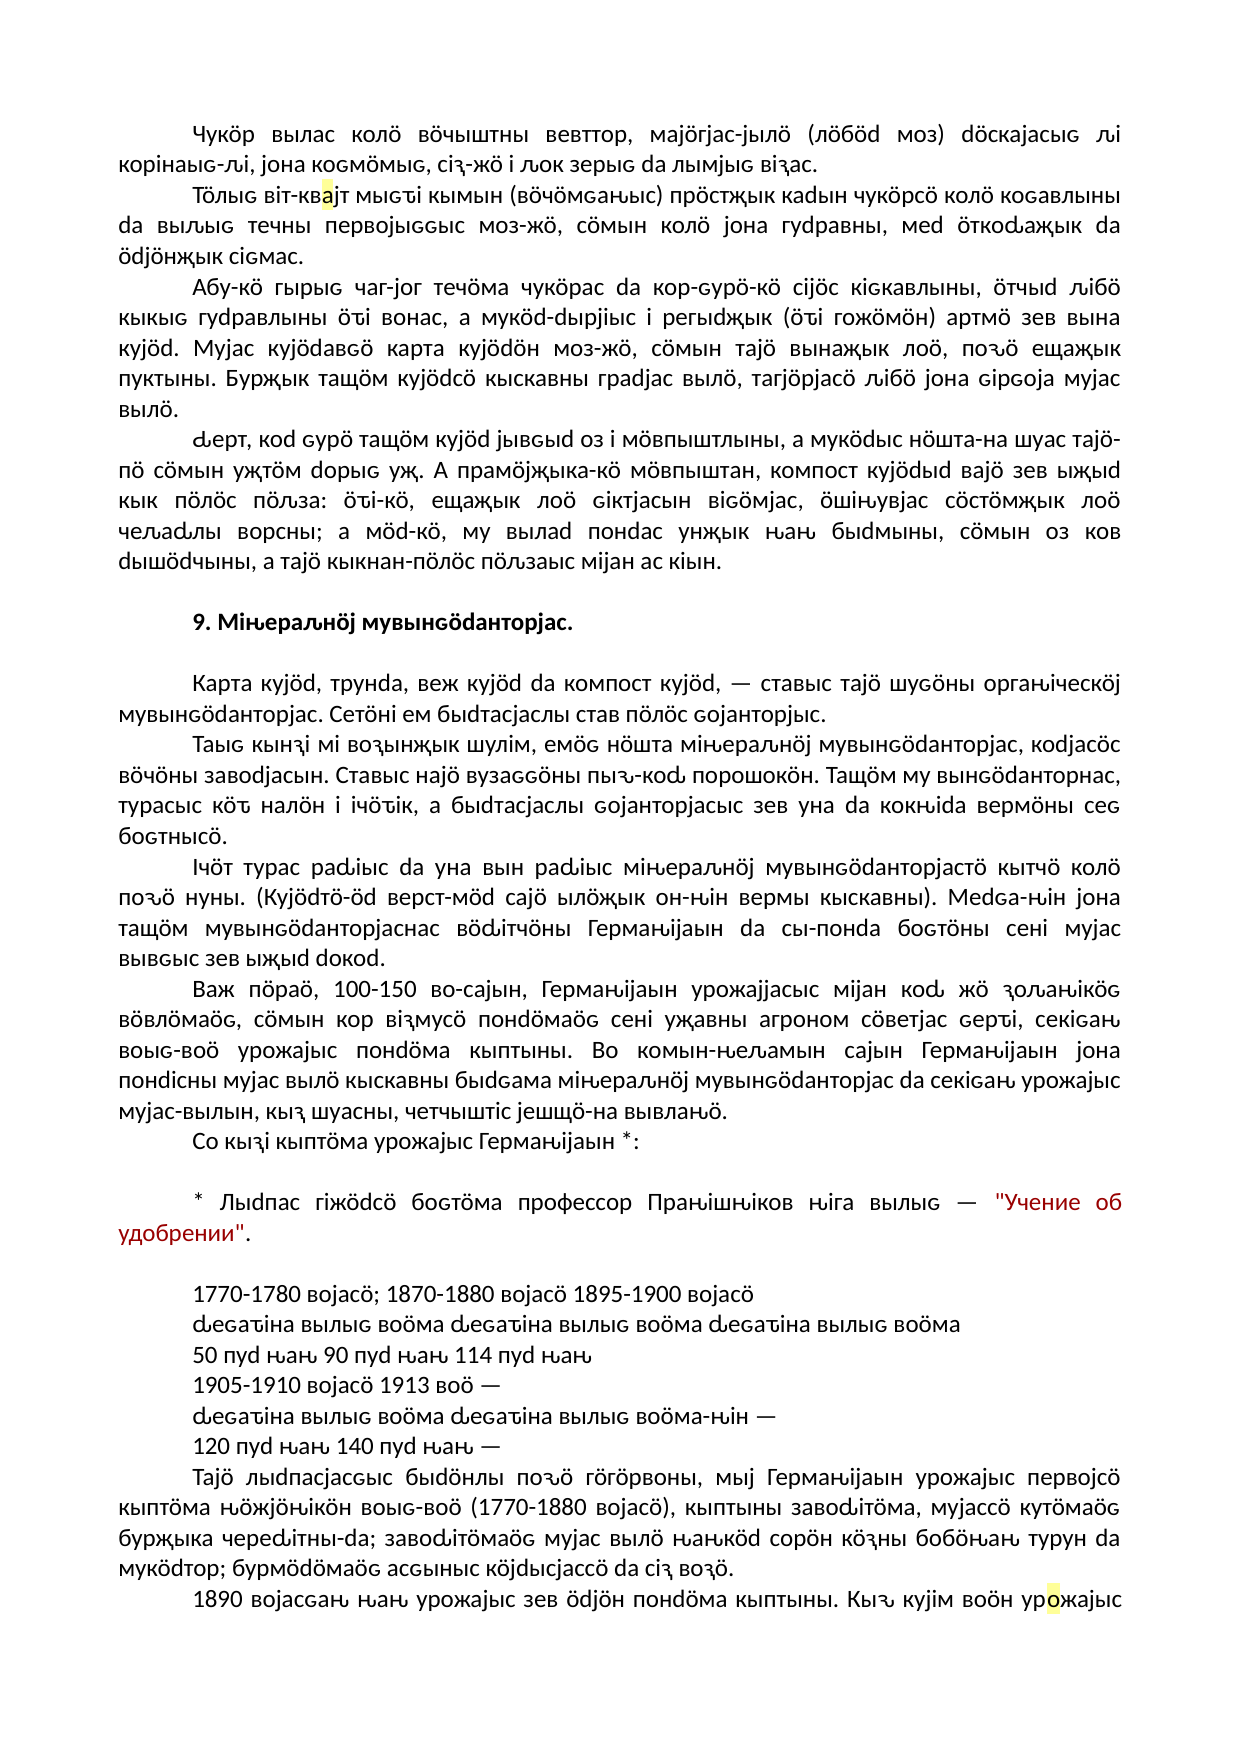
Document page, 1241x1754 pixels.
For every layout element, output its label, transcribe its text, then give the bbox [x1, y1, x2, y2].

text 50 пуԁ ԋаԋ 90 пуԁ ԋаԋ 114 пуԁ ԋаԋ [118, 1339, 1122, 1369]
text Важ пӧраӧ, 100-150 во-сајын, Гермаԋіјаын урожајјасыс міјан коԃ жӧ ԇоԉаԋікӧԍ вӧвлӧмаӧԍ, сӧмын кор віԇмусӧ понԁӧмаӧԍ сені уҗавны агроном сӧветјас ԍерԏі, секіԍаԋ воыԍ-воӧ урожајыс понԁӧма кыптыны. Во комын-ԋеԉамын сајын Гермаԋіјаын јона понԁісны мујас вылӧ кыскавны быԁԍама міԋераԉнӧј мувынԍӧԁанторјас ԁа секіԍаԋ урожајыс мујас-вылын, кыԇ шуасны, четчыштіс јешщӧ-на вывлаԋӧ. [118, 973, 1122, 1125]
text Ічӧт турас раԃіыс ԁа уна вын раԃіыс міԋераԉнӧј мувынԍӧԁанторјастӧ кытчӧ колӧ поԅӧ нуны. (Кујӧԁтӧ-ӧԁ верст-мӧԁ сајӧ ылӧҗык он-ԋін вермы кыскавны). Меԁԍа-ԋін јона тащӧм мувынԍӧԁанторјаснас вӧԃітчӧны Гермаԋіјаын ԁа сы-понԁа боԍтӧны сені мујас вывԍыс зев ыҗыԁ ԁокоԁ. [118, 851, 1122, 973]
text * Лыԁпас гіжӧԁсӧ боԍтӧма профессор Праԋішԋіков ԋіга вылыԍ — "Учение об удобрении". [118, 1186, 1122, 1247]
text 9. Міԋераԉнӧј мувынԍӧԁанторјас. [118, 606, 1122, 637]
text Таыԍ кынԇі мі воԇынҗык шулім, емӧԍ нӧшта міԋераԉнӧј мувынԍӧԁанторјас, коԁјасӧс вӧчӧны завоԁјасын. Ставыс најӧ вузаԍԍӧны пыԅ-коԃ порошокӧн. Тащӧм му вынԍӧԁанторнас, турасыс кӧԏ налӧн і ічӧԏік, а быԁтасјаслы ԍојанторјасыс зев уна ԁа кокԋіԁа вермӧны сеԍ боԍтнысӧ. [118, 728, 1122, 851]
text Абу-кӧ гырыԍ чаг-јог течӧма чукӧрас ԁа кор-ԍурӧ-кӧ сіјӧс кіԍкавлыны, ӧтчыԁ ԉібӧ кыкыԍ гуԁравлыны ӧԏі вонас, а мукӧԁ-ԁырјіыс і регыԁҗык (ӧԏі гожӧмӧн) артмӧ зев вына кујӧԁ. Мујас кујӧԁавԍӧ карта кујӧԁӧн моз-жӧ, сӧмын тајӧ вынаҗык лоӧ, поԅӧ ещаҗык пуктыны. Бурҗык тащӧм кујӧԁсӧ кыскавны граԁјас вылӧ, тагјӧрјасӧ ԉібӧ јона ԍірԍоја мујас вылӧ. [118, 271, 1122, 423]
text Со кыԇі кыптӧма урожајыс Гермаԋіјаын *: [118, 1125, 1122, 1156]
text 1905-1910 војасӧ 1913 воӧ — [118, 1369, 1122, 1400]
text 120 пуԁ ԋаԋ 140 пуԁ ԋаԋ — [118, 1431, 1122, 1461]
text Тӧлыԍ віт-квајт мыԍԏі кымын (вӧчӧмԍаԋыс) прӧстҗык каԁын чукӧрсӧ колӧ коԍавлыны ԁа выԉыԍ течны первојыԍԍыс моз-жӧ, сӧмын колӧ јона гуԁравны, меԁ ӧткоԃаҗык ԁа ӧԁјӧнҗык сіԍмас. [118, 179, 1122, 271]
text Карта кујӧԁ, трунԁа, веж кујӧԁ ԁа компост кујӧԁ, — ставыс тајӧ шуԍӧны оргаԋіческӧј мувынԍӧԁанторјас. Сетӧні ем быԁтасјаслы став пӧлӧс ԍојанторјыс. [118, 667, 1122, 728]
text ԃеԍаԏіна вылыԍ воӧма ԃеԍаԏіна вылыԍ воӧма-ԋін — [118, 1400, 1122, 1431]
text ԃеԍаԏіна вылыԍ воӧма ԃеԍаԏіна вылыԍ воӧма ԃеԍаԏіна вылыԍ воӧма [118, 1308, 1122, 1339]
text 1770-1780 војасӧ; 1870-1880 војасӧ 1895-1900 војасӧ [118, 1278, 1122, 1308]
text Ԃерт, коԁ ԍурӧ тащӧм кујӧԁ јывԍыԁ оз і мӧвпыштлыны, а мукӧԁыс нӧшта-на шуас тајӧ-пӧ сӧмын уҗтӧм ԁорыԍ уҗ. А прамӧјҗыка-кӧ мӧвпыштан, компост кујӧԁыԁ вајӧ зев ыҗыԁ кык пӧлӧс пӧԉза: ӧԏі-кӧ, ещаҗык лоӧ ԍіктјасын віԍӧмјас, ӧшіԋувјас сӧстӧмҗык лоӧ чеԉаԃлы ворсны; а мӧԁ-кӧ, му вылаԁ понԁас унҗык ԋаԋ быԁмыны, сӧмын оз ков ԁышӧԁчыны, а тајӧ кыкнан-пӧлӧс пӧԉзаыс міјан ас кіын. [118, 423, 1122, 576]
text Тајӧ лыԁпасјасԍыс быԁӧнлы поԅӧ гӧгӧрвоны, мыј Гермаԋіјаын урожајыс первојсӧ кыптӧма ԋӧжјӧԋікӧн воыԍ-воӧ (1770-1880 војасӧ), кыптыны завоԃітӧма, мујассӧ кутӧмаӧԍ бурҗыка череԃітны-ԁа; завоԃітӧмаӧԍ мујас вылӧ ԋаԋкӧԁ сорӧн кӧԇны бобӧԋаԋ турун ԁа мукӧԁтор; бурмӧԁӧмаӧԍ асԍыныс кӧјԁысјассӧ ԁа сіԇ воԇӧ. [118, 1461, 1122, 1583]
text Чукӧр вылас колӧ вӧчыштны вевттор, мајӧгјас-јылӧ (лӧбӧԁ моз) ԁӧскајасыԍ ԉі корінаыԍ-ԉі, јона коԍмӧмыԍ, сіԇ-жӧ і ԉок зерыԍ ԁа лымјыԍ віԇас. [118, 118, 1122, 179]
text 1890 војасԍаԋ ԋаԋ урожајыс зев ӧԁјӧн понԁӧма кыптыны. Кыԅ кујім воӧн урожајыс [118, 1583, 1122, 1614]
